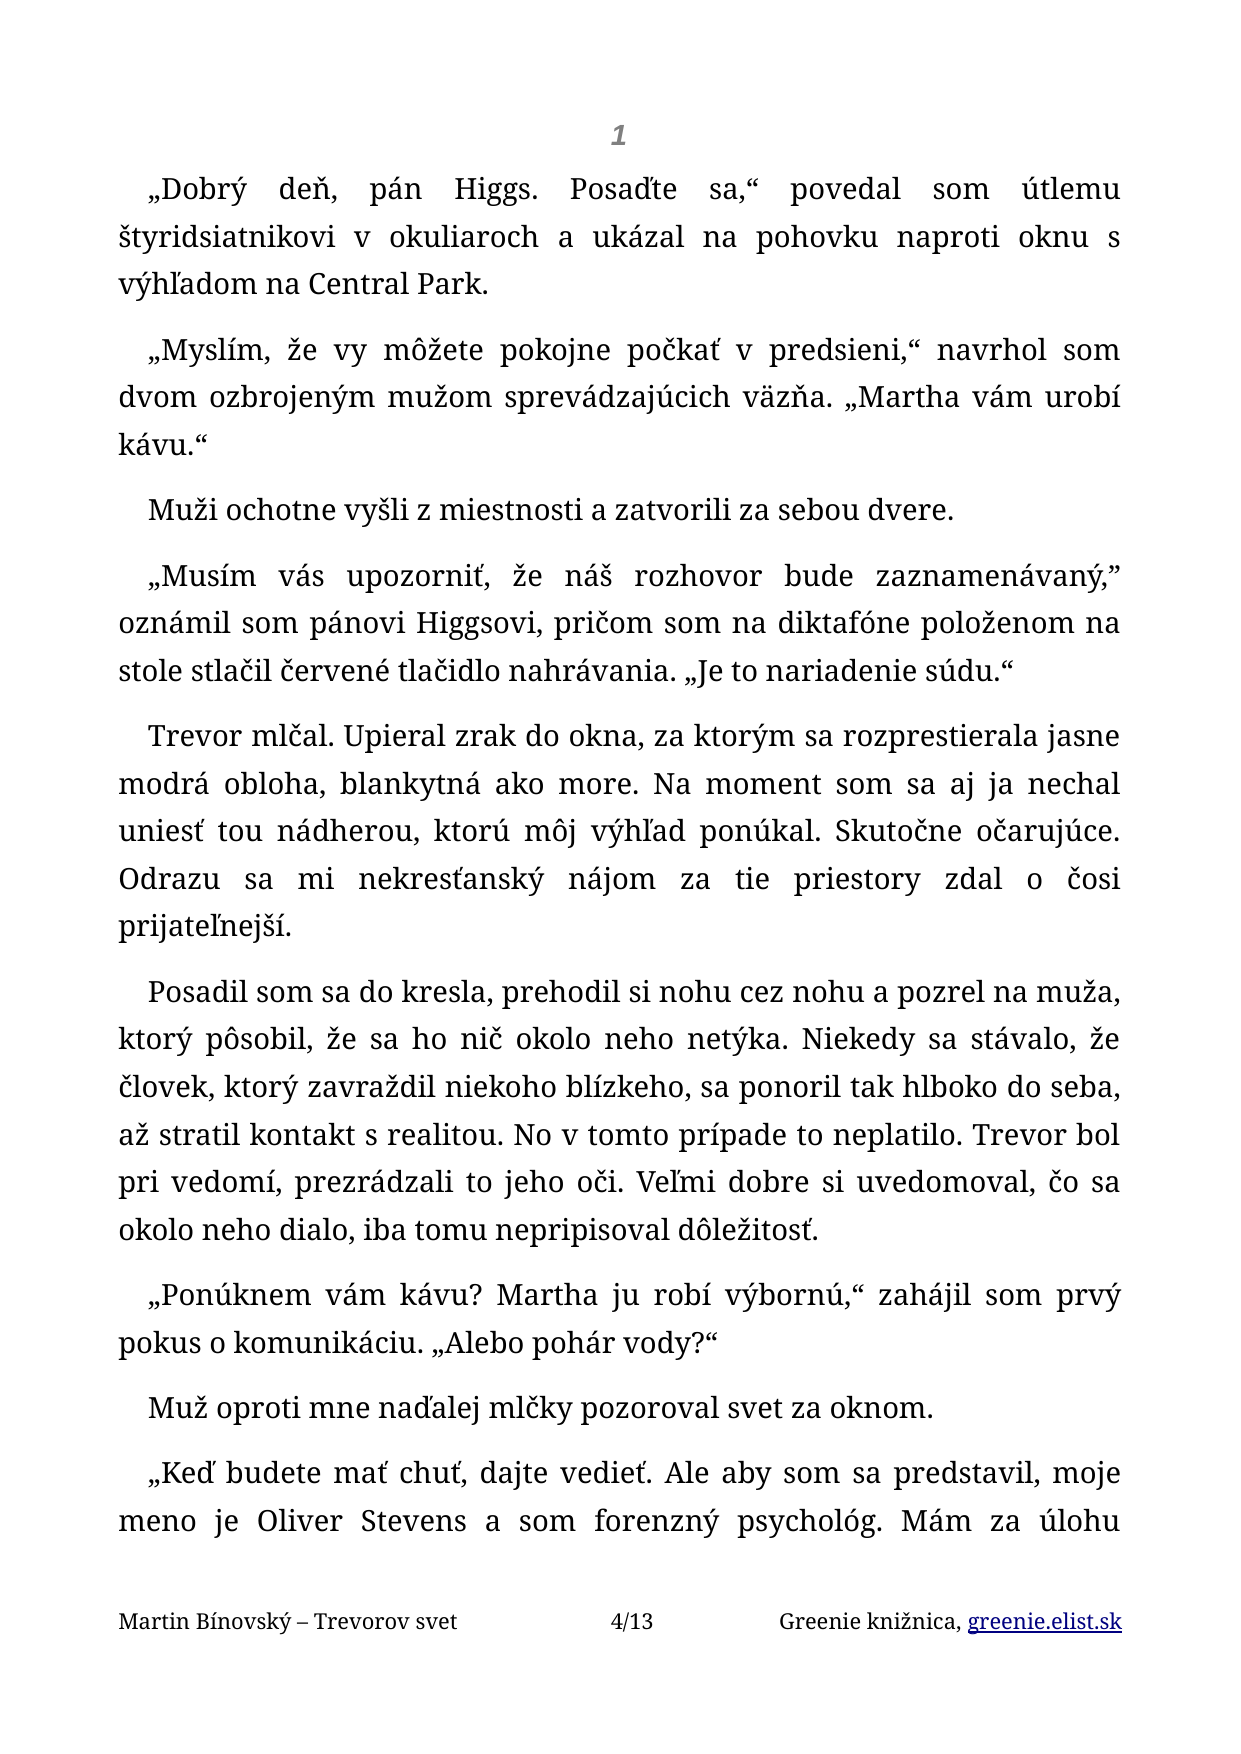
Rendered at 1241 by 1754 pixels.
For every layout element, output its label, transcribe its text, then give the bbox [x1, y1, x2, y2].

text „Ponúknem vám kávu? Martha ju robí výbornú,“ zahájil som prvý pokus o komunikáciu. „Alebo pohár vody?“ [118, 1274, 1122, 1362]
text Muž oproti mne naďalej mlčky pozoroval svet za oknom. [118, 1387, 1122, 1427]
subtitle 1 [118, 118, 1122, 152]
text „Keď budete mať chuť, dajte vedieť. Ale aby som sa predstavil, moje meno je Oliver Stevens a som forenzný psychológ. Mám za úlohu [118, 1453, 1122, 1540]
text „Musím vás upozorniť, že náš rozhovor bude zaznamenávaný,” oznámil som pánovi Higgsovi, pričom som na diktafóne položenom na stole stlačil červené tlačidlo nahrávania. „Je to nariadenie súdu.“ [118, 555, 1122, 690]
text „Myslím, že vy môžete pokojne počkať v predsieni,“ navrhol som dvom ozbrojeným mužom sprevádzajúcich väzňa. „Martha vám urobí kávu.“ [118, 329, 1122, 464]
text „Dobrý deň, pán Higgs. Posaďte sa,“ povedal som útlemu štyridsiatnikovi v okuliaroch a ukázal na pohovku naproti oknu s výhľadom na Central Park. [118, 168, 1122, 303]
text Muži ochotne vyšli z miestnosti a zatvorili za sebou dvere. [118, 489, 1122, 529]
text Trevor mlčal. Upieral zrak do okna, za ktorým sa rozprestierala jasne modrá obloha, blankytná ako more. Na moment som sa aj ja nechal uniesť tou nádherou, ktorú môj výhľad ponúkal. Skutočne očarujúce. Odrazu sa mi nekresťanský nájom za tie priestory zdal o čosi prijateľnejší. [118, 715, 1122, 945]
text Posadil som sa do kresla, prehodil si nohu cez nohu a pozrel na muža, ktorý pôsobil, že sa ho nič okolo neho netýka. Niekedy sa stávalo, že človek, ktorý zavraždil niekoho blízkeho, sa ponoril tak hlboko do seba, až stratil kontakt s realitou. No v tomto prípade to neplatilo. Trevor bol pri vedomí, prezrádzali to jeho oči. Veľmi dobre si uvedomoval, čo sa okolo neho dialo, iba tomu nepripisoval dôležitosť. [118, 971, 1122, 1249]
